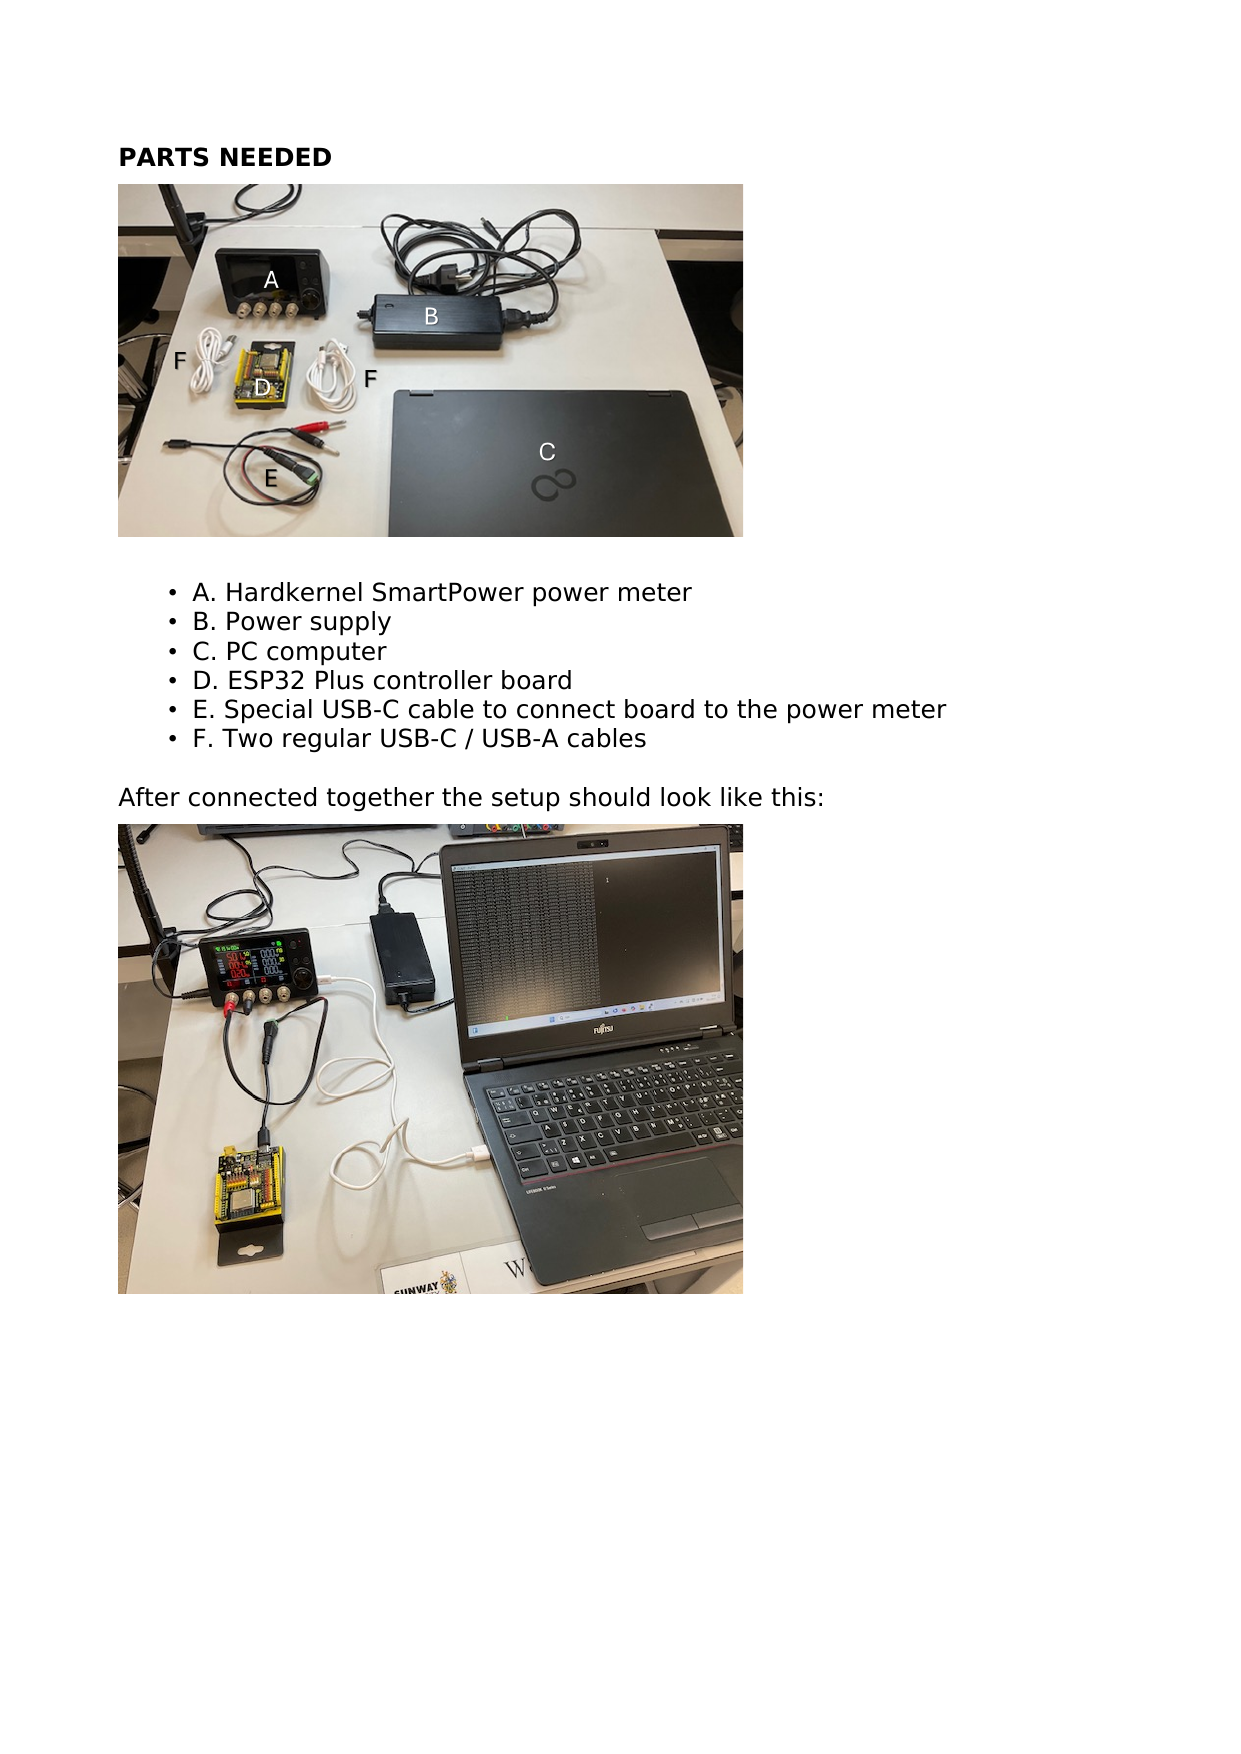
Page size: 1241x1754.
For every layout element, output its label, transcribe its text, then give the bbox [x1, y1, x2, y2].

picture [118, 184, 744, 537]
list C. PC computer [177, 637, 1122, 666]
text After connected together the setup should look like this: [118, 783, 1122, 812]
list B. Power supply [177, 607, 1122, 637]
subtitle PARTS NEEDED [118, 143, 1122, 172]
list E. Special USB-C cable to connect board to the power meter [177, 695, 1122, 724]
picture [118, 824, 744, 1294]
list D. ESP32 Plus controller board [177, 666, 1122, 695]
list A. Hardkernel SmartPower power meter [177, 578, 1122, 607]
list F. Two regular USB-C / USB-A cables [177, 724, 1122, 753]
